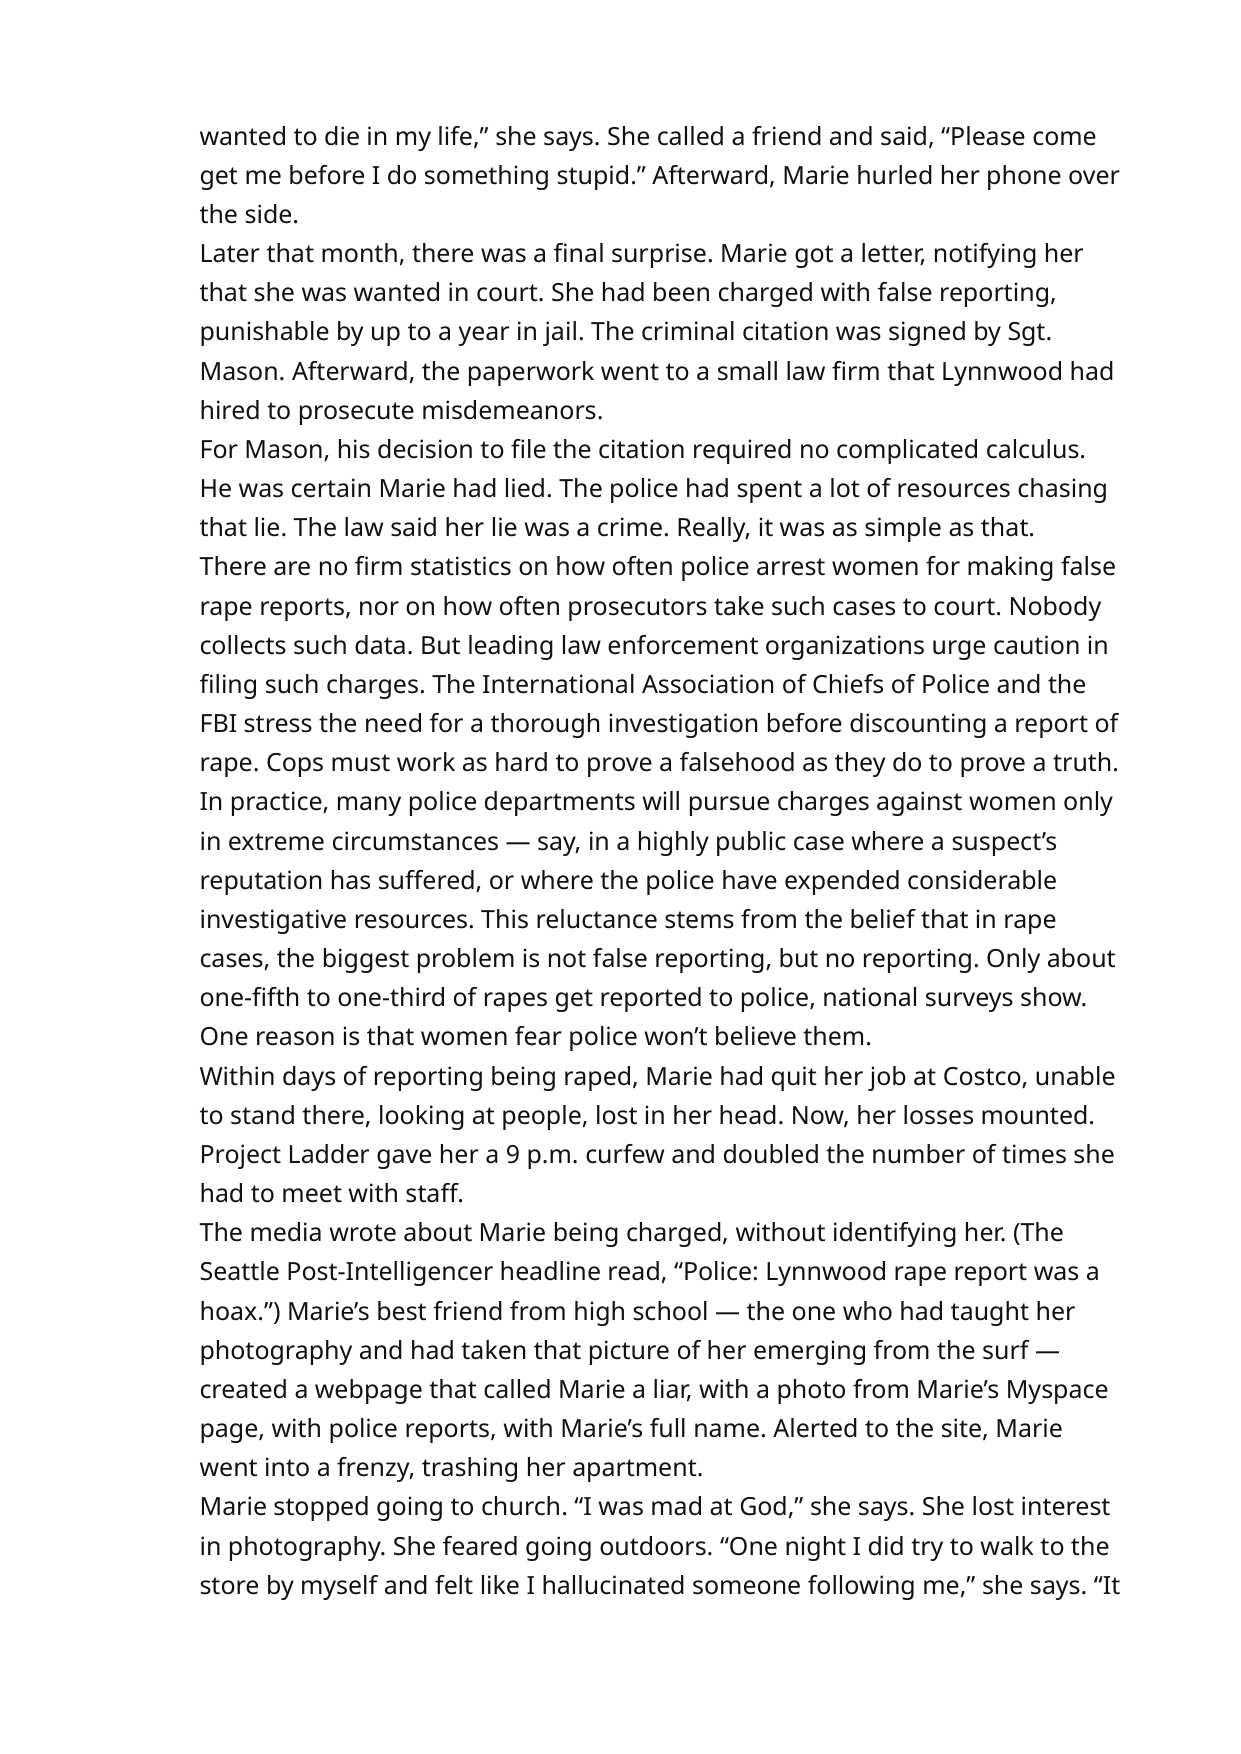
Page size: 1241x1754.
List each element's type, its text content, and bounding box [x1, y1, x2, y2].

text The media wrote about Marie being charged, without identifying her. (The Seattle Post-Intelligencer headline read, “Police: Lynnwood rape report was a hoax.”) Marie’s best friend from high school — the one who had taught her photography and had taken that picture of her emerging from the surf — created a webpage that called Marie a liar, with a photo from Marie’s Myspace page, with police reports, with Marie’s full name. Alerted to the site, Marie went into a frenzy, trashing her apartment. [199, 1215, 1122, 1484]
text Marie stopped going to church. “I was mad at God,” she says. She lost interest in photography. She feared going outdoors. “One night I did try to walk to the store by myself and felt like I hallucinated someone following me,” she says. “It [199, 1489, 1122, 1601]
text In practice, many police departments will pursue charges against women only in extreme circumstances — say, in a highly public case where a suspect’s reputation has suffered, or where the police have expended considerable investigative resources. This reluctance stems from the belief that in rape cases, the biggest problem is not false reporting, but no reporting. Only about one-fifth to one-third of rapes get reported to police, national surveys show. One reason is that women fear police won’t believe them. [199, 784, 1122, 1053]
text wanted to die in my life,” she says. She called a friend and said, “Please come get me before I do something stupid.” Afterward, Marie hurled her phone over the side. [199, 118, 1122, 231]
text Project Ladder gave her a 9 p.m. curfew and doubled the number of times she had to meet with staff. [199, 1136, 1122, 1210]
text For Mason, his decision to file the citation required no complicated calculus. He was certain Marie had lied. The police had spent a lot of resources chasing that lie. The law said her lie was a crime. Really, it was as simple as that. [199, 431, 1122, 544]
text Later that month, there was a final surprise. Marie got a letter, notifying her that she was wanted in court. She had been charged with false reporting, punishable by up to a year in jail. The criminal citation was signed by Sgt. Mason. Afterward, the paperwork went to a small law firm that Lynnwood had hired to prosecute misdemeanors. [199, 236, 1122, 426]
text There are no firm statistics on how often police arrest women for making false rape reports, nor on how often prosecutors take such cases to court. Nobody collects such data. But leading law enforcement organizations urge caution in filing such charges. The International Association of Chiefs of Police and the FBI stress the need for a thorough investigation before discounting a report of rape. Cops must work as hard to prove a falsehood as they do to prove a truth. [199, 549, 1122, 779]
text Within days of reporting being raped, Marie had quit her job at Costco, unable to stand there, looking at people, lost in her head. Now, her losses mounted. [199, 1058, 1122, 1131]
